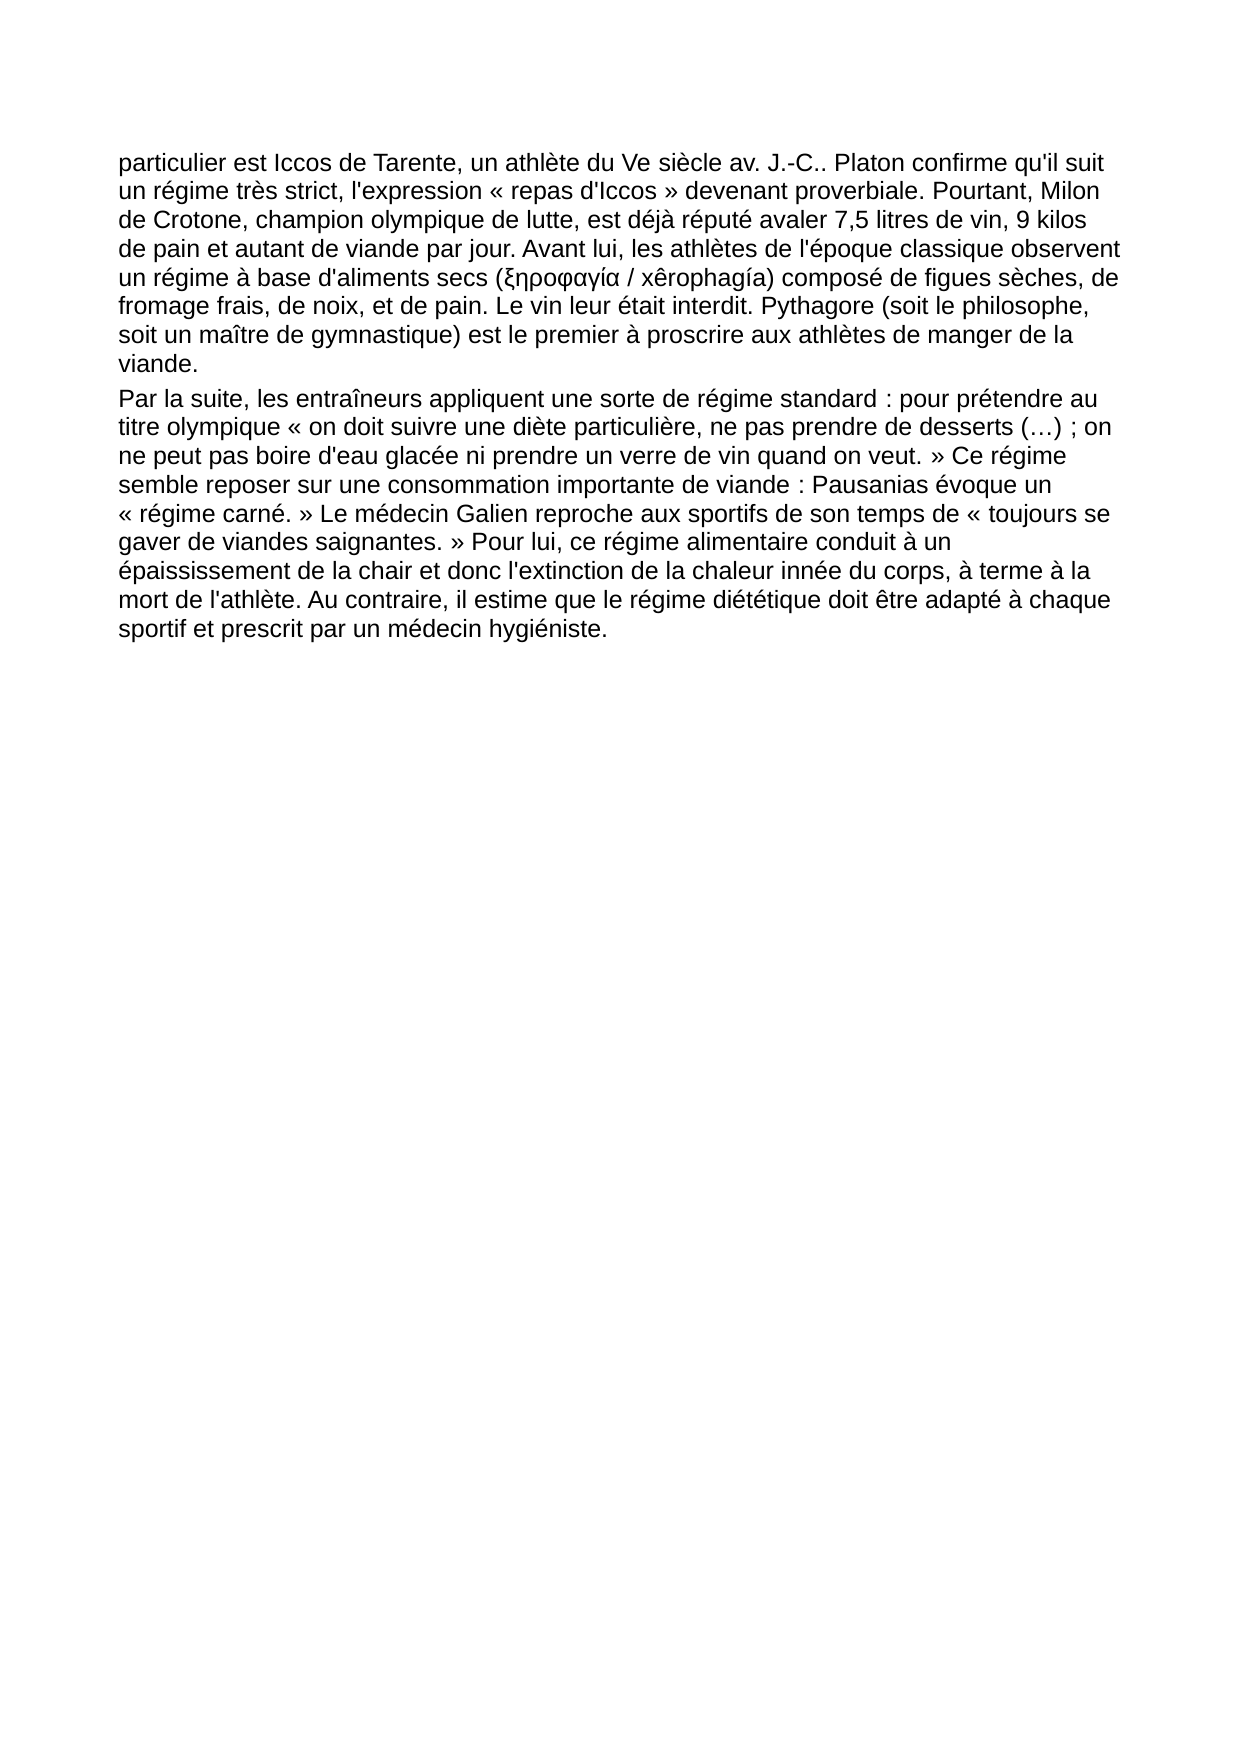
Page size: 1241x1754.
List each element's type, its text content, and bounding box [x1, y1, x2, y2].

text Par la suite, les entraîneurs appliquent une sorte de régime standard : pour prétendre au titre olympique « on doit suivre une diète particulière, ne pas prendre de desserts (…) ; on ne peut pas boire d'eau glacée ni prendre un verre de vin quand on veut. » Ce régime semble reposer sur une consommation importante de viande : Pausanias évoque un « régime carné. » Le médecin Galien reproche aux sportifs de son temps de « toujours se gaver de viandes saignantes. » Pour lui, ce régime alimentaire conduit à un épaississement de la chair et donc l'extinction de la chaleur innée du corps, à terme à la mort de l'athlète. Au contraire, il estime que le régime diététique doit être adapté à chaque sportif et prescrit par un médecin hygiéniste. [118, 383, 1122, 642]
text particulier est Iccos de Tarente, un athlète du Ve siècle av. J.-C.. Platon confirme qu'il suit un régime très strict, l'expression « repas d'Iccos » devenant proverbiale. Pourtant, Milon de Crotone, champion olympique de lutte, est déjà réputé avaler 7,5 litres de vin, 9 kilos de pain et autant de viande par jour. Avant lui, les athlètes de l'époque classique observent un régime à base d'aliments secs (ξηροφαγία / xêrophagía) composé de figues sèches, de fromage frais, de noix, et de pain. Le vin leur était interdit. Pythagore (soit le philosophe, soit un maître de gymnastique) est le premier à proscrire aux athlètes de manger de la viande. [118, 148, 1122, 378]
